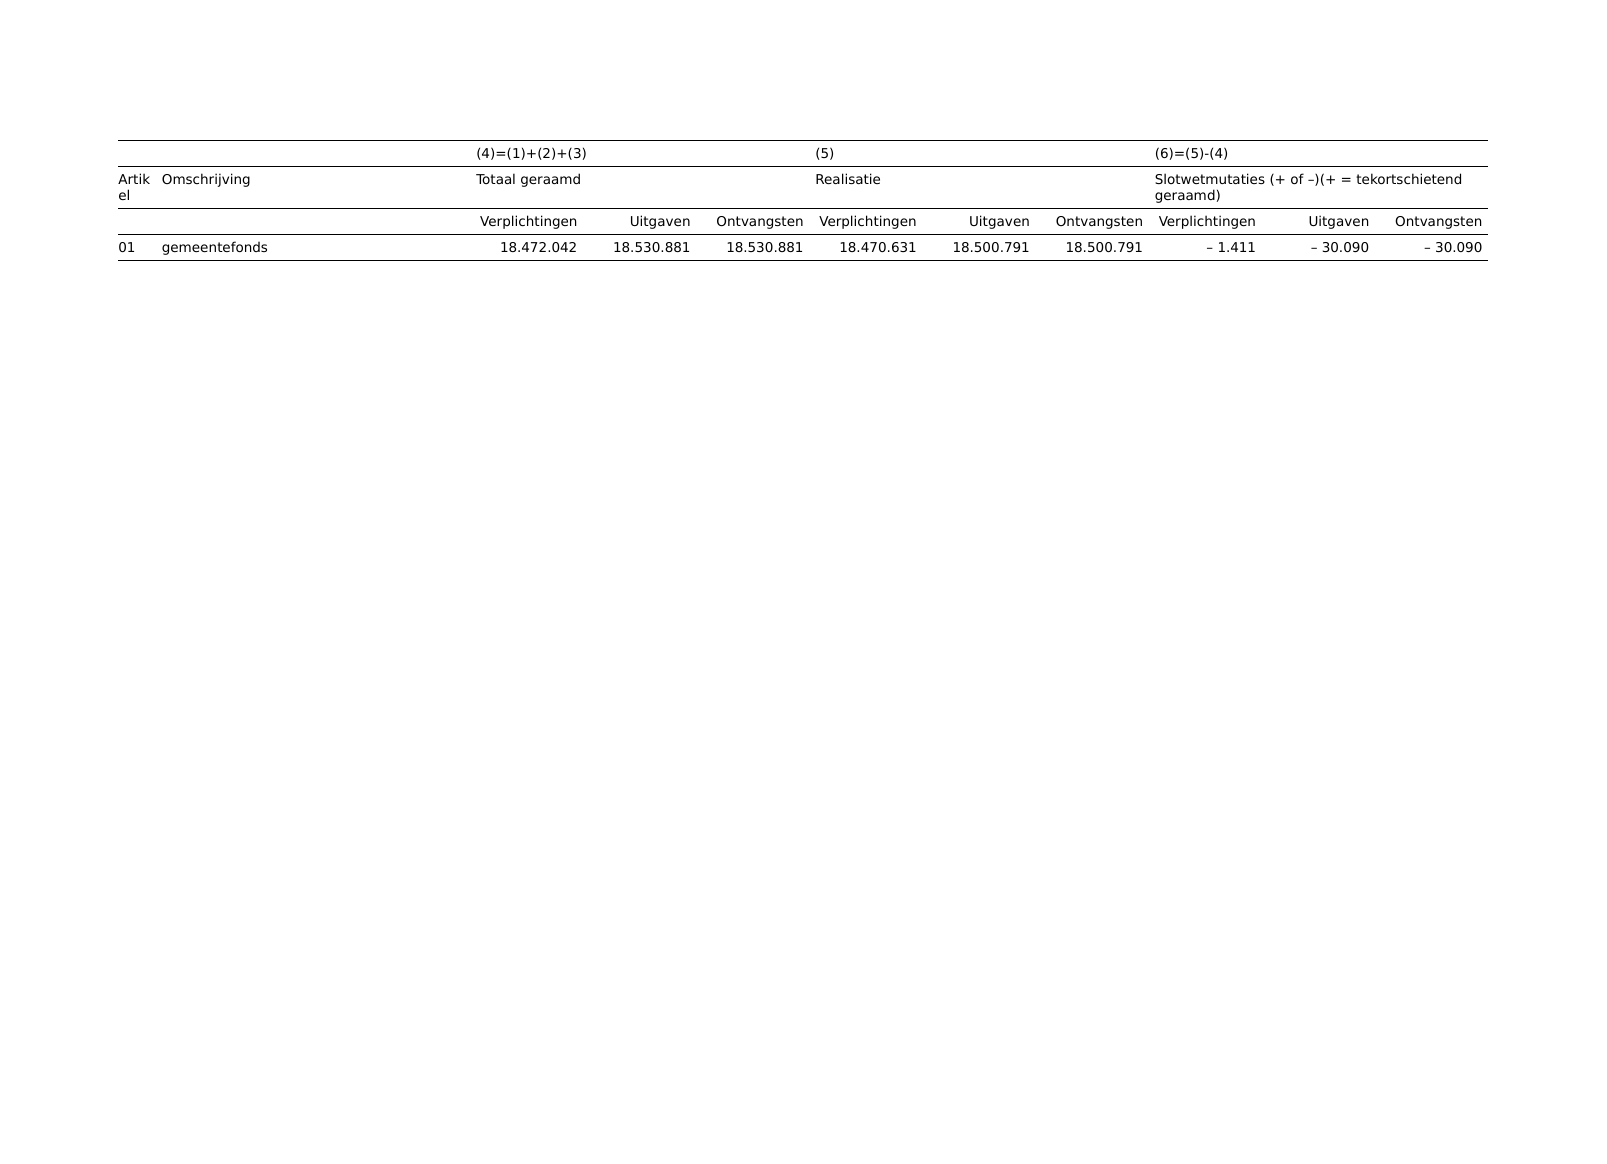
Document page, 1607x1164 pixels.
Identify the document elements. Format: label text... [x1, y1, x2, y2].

table_cell Verplichtingen [470, 209, 583, 234]
table_cell Realisatie [809, 167, 1149, 208]
table_cell Ontvangsten [696, 209, 809, 234]
table_cell 18.472.042 [470, 235, 583, 260]
table_cell Artikel [118, 167, 156, 208]
table_header (6)=(5)-(4) [1149, 141, 1488, 166]
table_header (4)=(1)+(2)+(3) [470, 141, 809, 166]
table_cell Verplichtingen [1149, 209, 1262, 234]
table_cell Slotwetmutaties (+ of –)(+ = tekortschietend geraamd) [1149, 167, 1488, 208]
table_cell Uitgaven [583, 209, 696, 234]
table_cell – 30.090 [1262, 235, 1375, 260]
table_cell Verplichtingen [809, 209, 922, 234]
table_cell Uitgaven [1262, 209, 1375, 234]
table_header [118, 141, 156, 166]
table_cell 01 [118, 235, 156, 260]
table_cell – 30.090 [1375, 235, 1488, 260]
table_cell Omschrijving [156, 167, 470, 208]
table_cell Totaal geraamd [470, 167, 809, 208]
table_cell 18.500.791 [923, 235, 1036, 260]
table_cell – 1.411 [1149, 235, 1262, 260]
table_cell Uitgaven [923, 209, 1036, 234]
table_cell 18.470.631 [809, 235, 922, 260]
table_cell 18.530.881 [696, 235, 809, 260]
table_cell [118, 209, 156, 234]
table_cell 18.500.791 [1036, 235, 1149, 260]
table_cell gemeentefonds [156, 235, 470, 260]
table_cell Ontvangsten [1036, 209, 1149, 234]
table_cell Ontvangsten [1375, 209, 1488, 234]
table_cell 18.530.881 [583, 235, 696, 260]
table_header (5) [809, 141, 1149, 166]
table_header [156, 141, 470, 166]
table_cell [156, 209, 470, 234]
